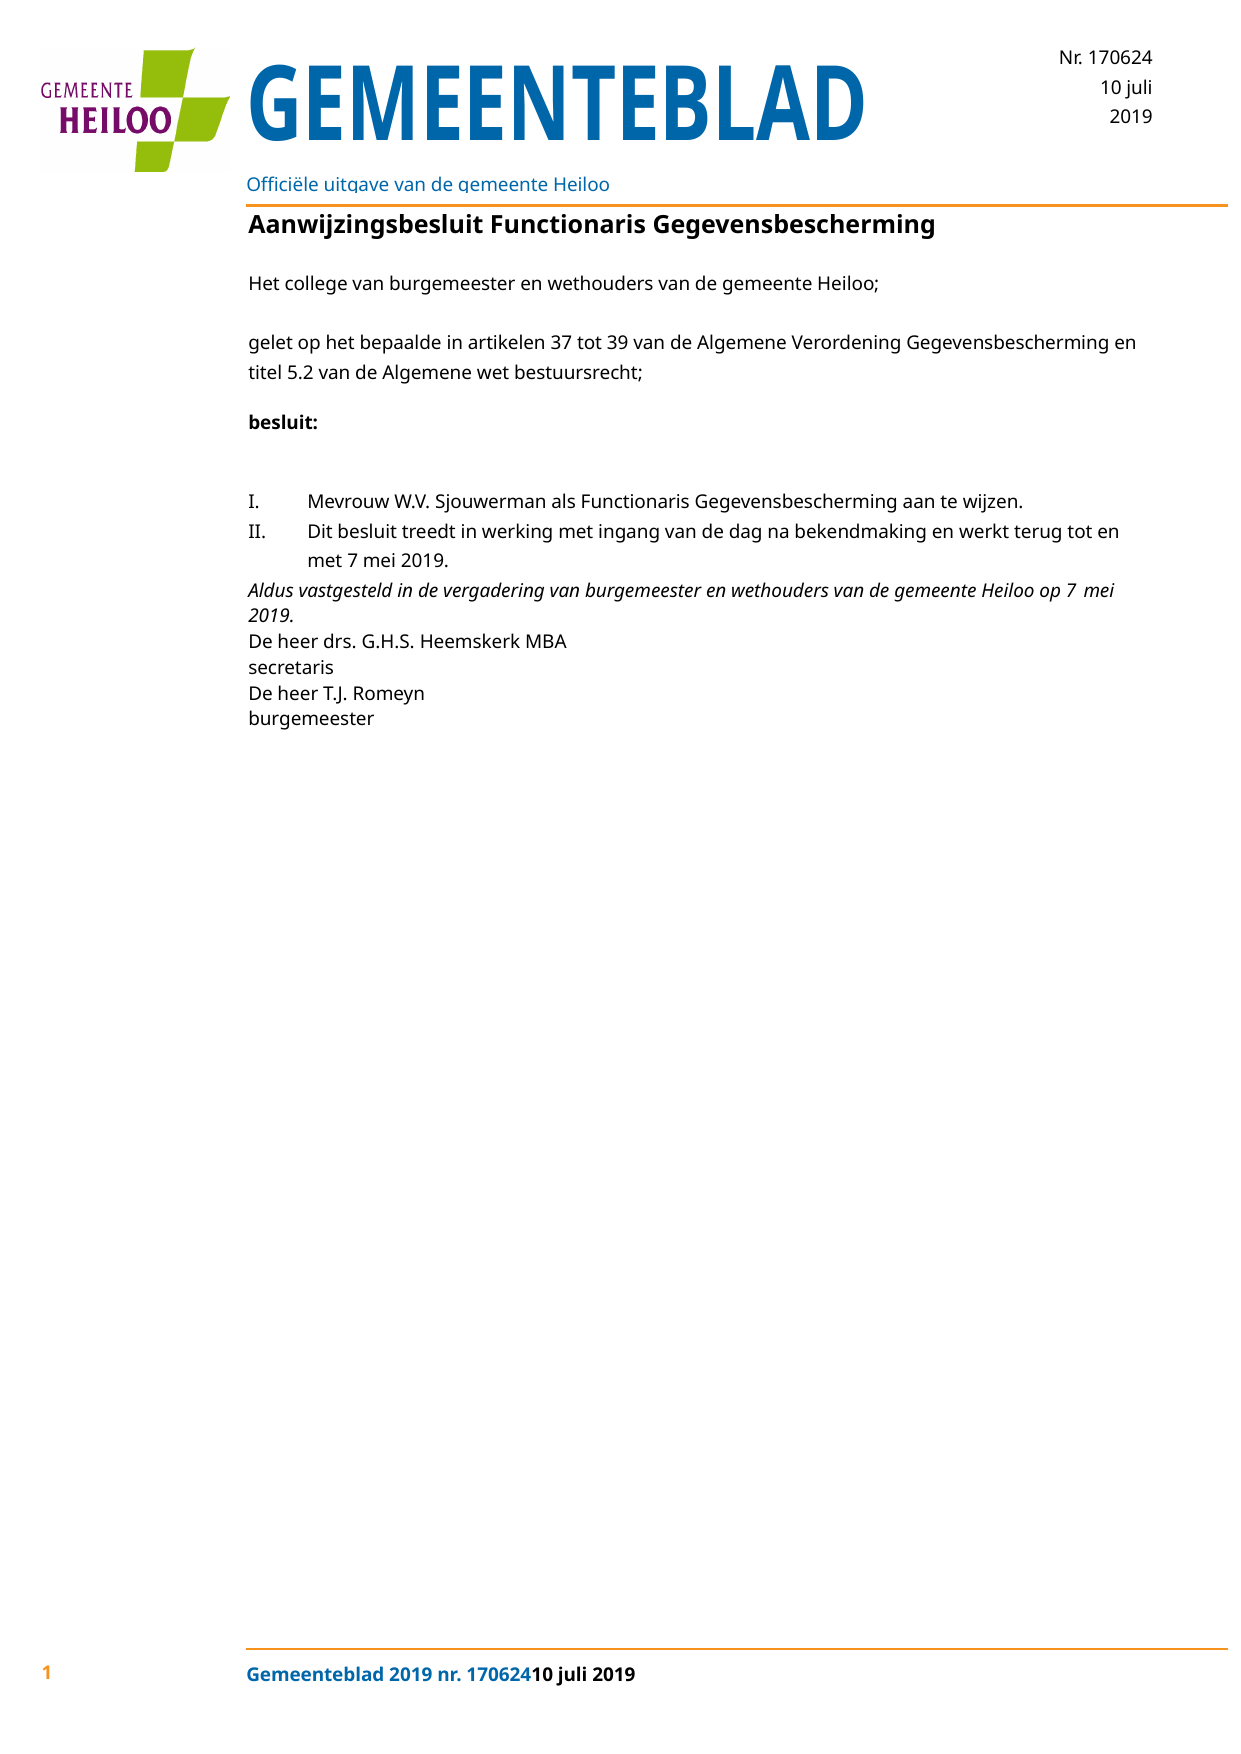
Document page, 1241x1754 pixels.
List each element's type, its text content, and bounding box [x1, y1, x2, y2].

text secretaris [248, 654, 1152, 680]
text besluit: [248, 409, 1152, 435]
text burgemeester [248, 706, 1152, 731]
text gelet op het bepaalde in artikelen 37 tot 39 van de Algemene Verordening Gegevensbescherming en titel 5.2 van de Algemene wet bestuursrecht; [248, 329, 1152, 385]
text Aldus vastgesteld in de vergadering van burgemeester en wethouders van de gemeente Heiloo op 7 mei 2019. [248, 577, 1152, 628]
list Mevrouw W.V. Sjouwerman als Functionaris Gegevensbescherming aan te wijzen. [248, 488, 1152, 514]
text De heer T.J. Romeyn [248, 680, 1152, 706]
list Dit besluit treedt in werking met ingang van de dag na bekendmaking en werkt terug tot en met 7 mei 2019. [248, 518, 1152, 573]
text Het college van burgemeester en wethouders van de gemeente Heiloo; [248, 270, 1152, 296]
picture [41, 47, 231, 172]
text Aanwijzingsbesluit Functionaris Gegevensbescherming [248, 207, 1152, 241]
text De heer drs. G.H.S. Heemskerk MBA [248, 628, 1152, 654]
